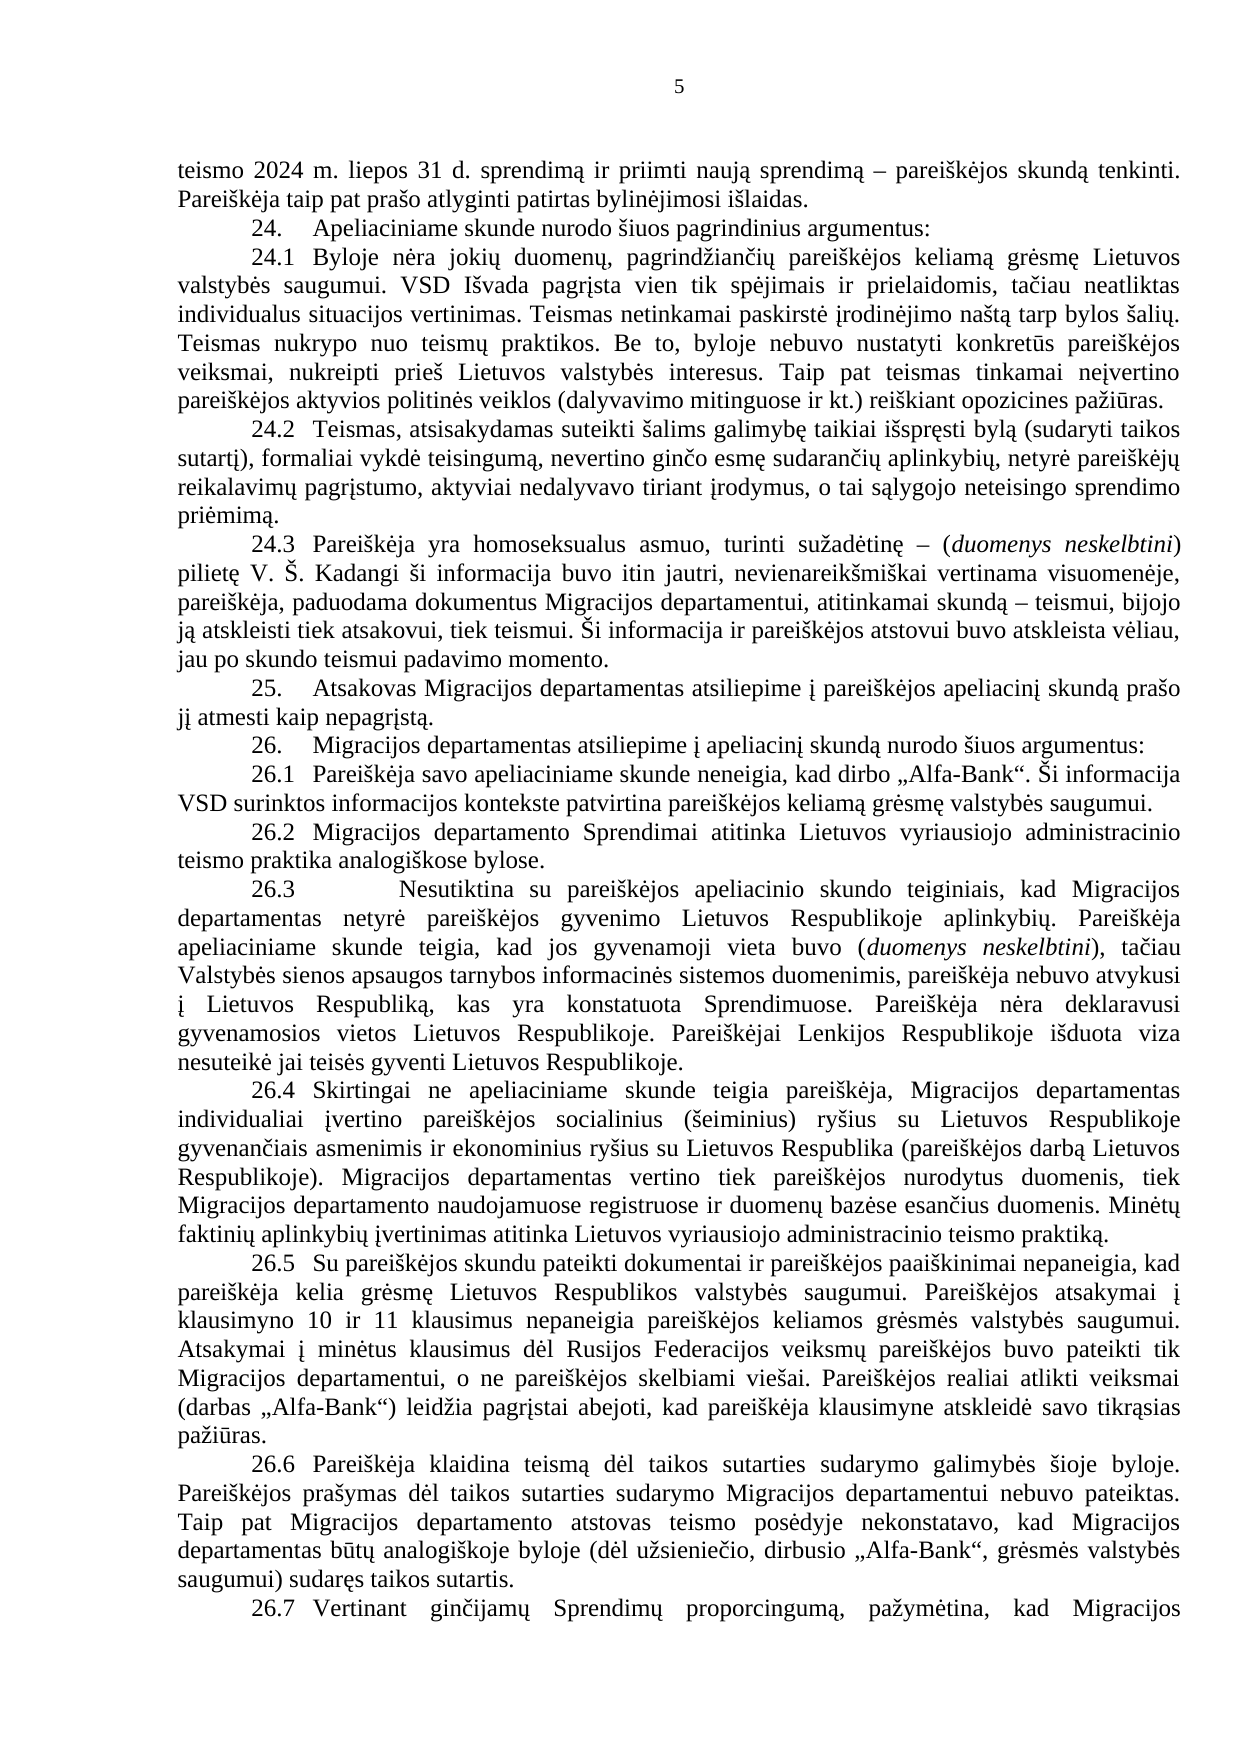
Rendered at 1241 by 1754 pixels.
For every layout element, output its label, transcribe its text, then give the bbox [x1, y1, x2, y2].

text 24.2 Teismas, atsisakydamas suteikti šalims galimybę taikiai išspręsti bylą (sudaryti taikos sutartį), formaliai vykdė teisingumą, nevertino ginčo esmę sudarančių aplinkybių, netyrė pareiškėjų reikalavimų pagrįstumo, aktyviai nedalyvavo tiriant įrodymus, o tai sąlygojo neteisingo sprendimo priėmimą. [177, 414, 1181, 529]
text 25. Atsakovas Migracijos departamentas atsiliepime į pareiškėjos apeliacinį skundą prašo jį atmesti kaip nepagrįstą. [177, 673, 1181, 730]
text 26.4 Skirtingai ne apeliaciniame skunde teigia pareiškėja, Migracijos departamentas individualiai įvertino pareiškėjos socialinius (šeiminius) ryšius su Lietuvos Respublikoje gyvenančiais asmenimis ir ekonominius ryšius su Lietuvos Respublika (pareiškėjos darbą Lietuvos Respublikoje). Migracijos departamentas vertino tiek pareiškėjos nurodytus duomenis, tiek Migracijos departamento naudojamuose registruose ir duomenų bazėse esančius duomenis. Minėtų faktinių aplinkybių įvertinimas atitinka Lietuvos vyriausiojo administracinio teismo praktiką. [177, 1075, 1181, 1248]
text 26.2 Migracijos departamento Sprendimai atitinka Lietuvos vyriausiojo administracinio teismo praktika analogiškose bylose. [177, 817, 1181, 874]
text 26.5 Su pareiškėjos skundu pateikti dokumentai ir pareiškėjos paaiškinimai nepaneigia, kad pareiškėja kelia grėsmę Lietuvos Respublikos valstybės saugumui. Pareiškėjos atsakymai į klausimyno 10 ir 11 klausimus nepaneigia pareiškėjos keliamos grėsmės valstybės saugumui. Atsakymai į minėtus klausimus dėl Rusijos Federacijos veiksmų pareiškėjos buvo pateikti tik Migracijos departamentui, o ne pareiškėjos skelbiami viešai. Pareiškėjos realiai atlikti veiksmai (darbas „Alfa-Bank“) leidžia pagrįstai abejoti, kad pareiškėja klausimyne atskleidė savo tikrąsias pažiūras. [177, 1248, 1181, 1449]
text 26.6 Pareiškėja klaidina teismą dėl taikos sutarties sudarymo galimybės šioje byloje. Pareiškėjos prašymas dėl taikos sutarties sudarymo Migracijos departamentui nebuvo pateiktas. Taip pat Migracijos departamento atstovas teismo posėdyje nekonstatavo, kad Migracijos departamentas būtų analogiškoje byloje (dėl užsieniečio, dirbusio „Alfa-Bank“, grėsmės valstybės saugumui) sudaręs taikos sutartis. [177, 1449, 1181, 1593]
text 26. Migracijos departamentas atsiliepime į apeliacinį skundą nurodo šiuos argumentus: [177, 730, 1181, 759]
text 26.3 Nesutiktina su pareiškėjos apeliacinio skundo teiginiais, kad Migracijos departamentas netyrė pareiškėjos gyvenimo Lietuvos Respublikoje aplinkybių. Pareiškėja apeliaciniame skunde teigia, kad jos gyvenamoji vieta buvo (duomenys neskelbtini), tačiau Valstybės sienos apsaugos tarnybos informacinės sistemos duomenimis, pareiškėja nebuvo atvykusi į Lietuvos Respubliką, kas yra konstatuota Sprendimuose. Pareiškėja nėra deklaravusi gyvenamosios vietos Lietuvos Respublikoje. Pareiškėjai Lenkijos Respublikoje išduota viza nesuteikė jai teisės gyventi Lietuvos Respublikoje. [177, 874, 1181, 1075]
text 26.1 Pareiškėja savo apeliaciniame skunde neneigia, kad dirbo „Alfa-Bank“. Ši informacija VSD surinktos informacijos kontekste patvirtina pareiškėjos keliamą grėsmę valstybės saugumui. [177, 759, 1181, 817]
text 24.3 Pareiškėja yra homoseksualus asmuo, turinti sužadėtinę – (duomenys neskelbtini) pilietę V. Š. Kadangi ši informacija buvo itin jautri, nevienareikšmiškai vertinama visuomenėje, pareiškėja, paduodama dokumentus Migracijos departamentui, atitinkamai skundą – teismui, bijojo ją atskleisti tiek atsakovui, tiek teismui. Ši informacija ir pareiškėjos atstovui buvo atskleista vėliau, jau po skundo teismui padavimo momento. [177, 529, 1181, 673]
text 24.1 Byloje nėra jokių duomenų, pagrindžiančių pareiškėjos keliamą grėsmę Lietuvos valstybės saugumui. VSD Išvada pagrįsta vien tik spėjimais ir prielaidomis, tačiau neatliktas individualus situacijos vertinimas. Teismas netinkamai paskirstė įrodinėjimo naštą tarp bylos šalių. Teismas nukrypo nuo teismų praktikos. Be to, byloje nebuvo nustatyti konkretūs pareiškėjos veiksmai, nukreipti prieš Lietuvos valstybės interesus. Taip pat teismas tinkamai neįvertino pareiškėjos aktyvios politinės veiklos (dalyvavimo mitinguose ir kt.) reiškiant opozicines pažiūras. [177, 242, 1181, 414]
text teismo 2024 m. liepos 31 d. sprendimą ir priimti naują sprendimą – pareiškėjos skundą tenkinti. Pareiškėja taip pat prašo atlyginti patirtas bylinėjimosi išlaidas. [177, 155, 1181, 213]
text 24. Apeliaciniame skunde nurodo šiuos pagrindinius argumentus: [177, 213, 1181, 242]
text 26.7 Vertinant ginčijamų Sprendimų proporcingumą, pažymėtina, kad Migracijos [177, 1593, 1181, 1622]
